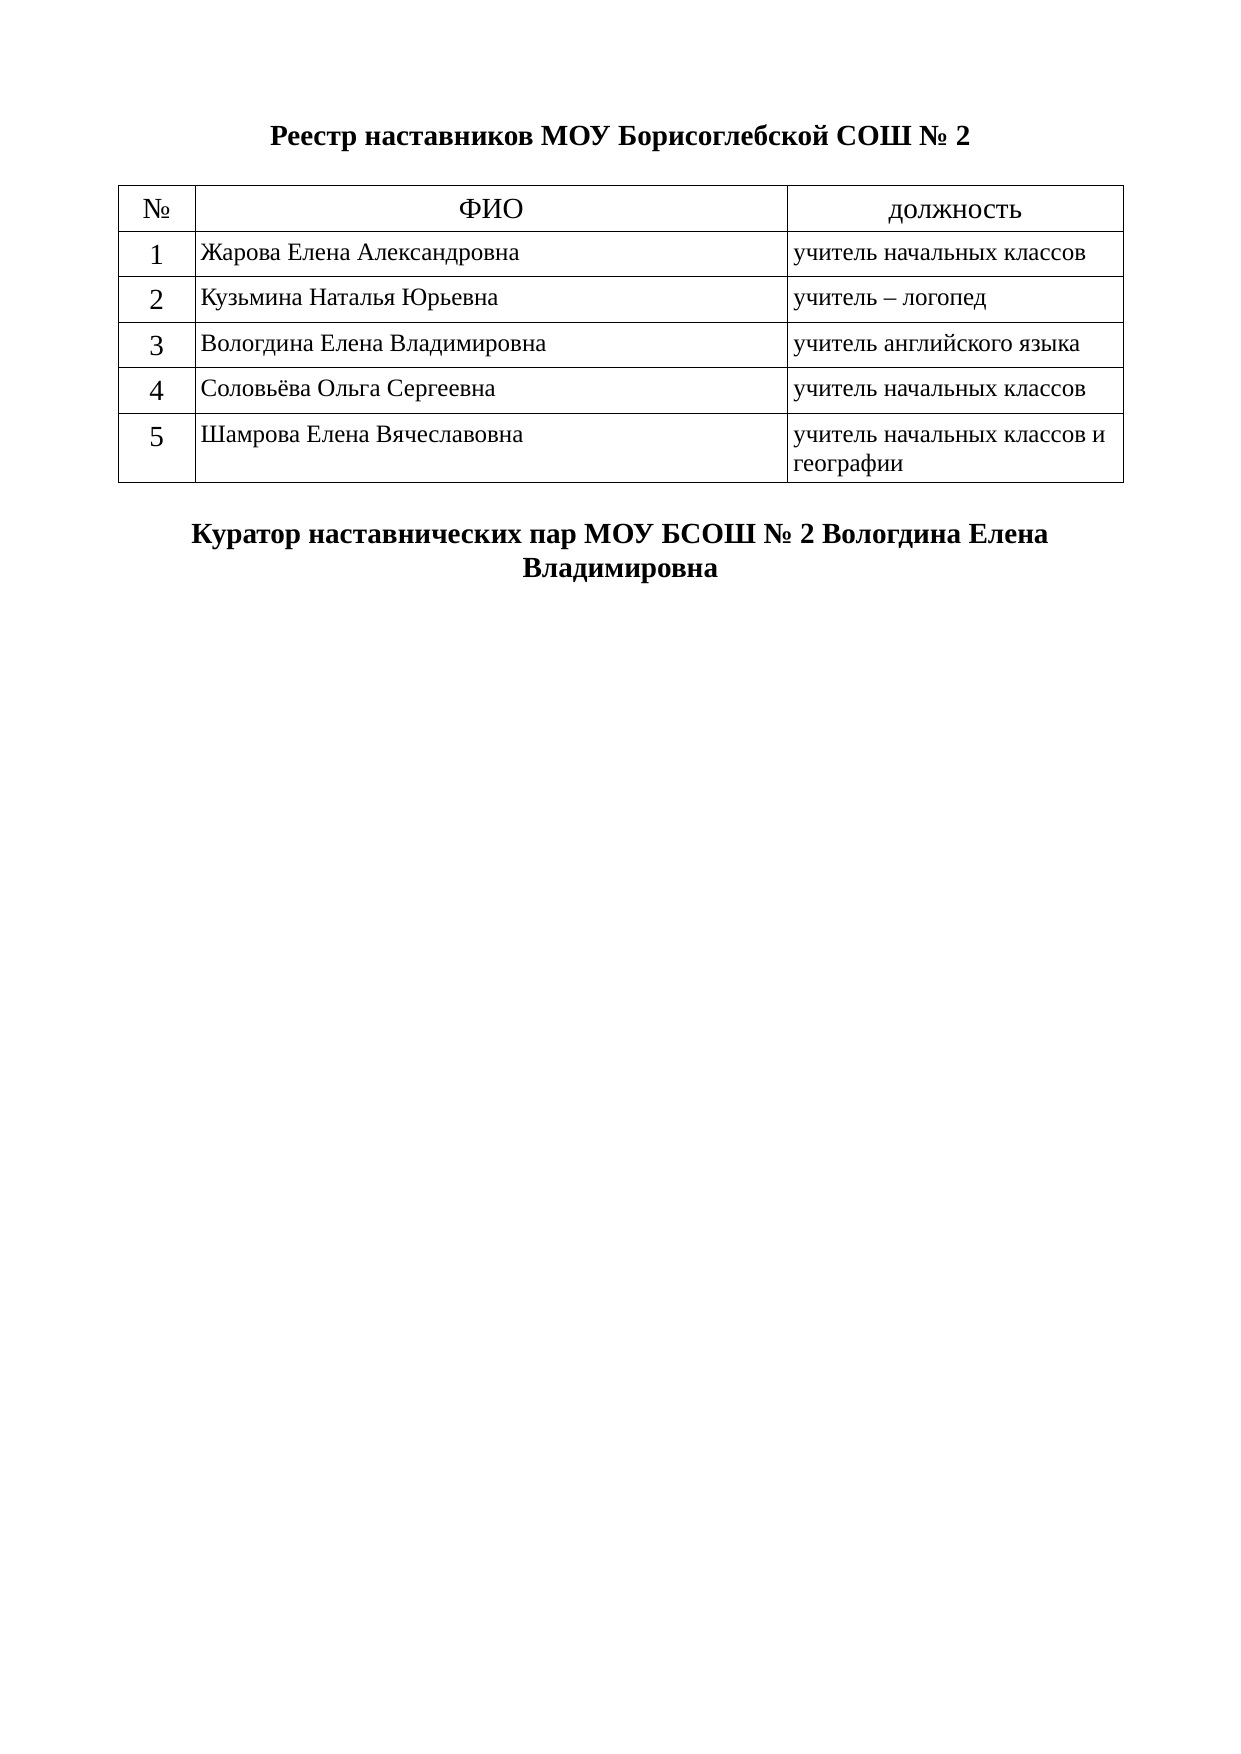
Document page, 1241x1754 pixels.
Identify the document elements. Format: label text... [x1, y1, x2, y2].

table_cell 3 [119, 323, 195, 367]
table_cell учитель начальных классов [788, 232, 1123, 276]
table_cell учитель английского языка [788, 323, 1123, 367]
table_cell 2 [119, 277, 195, 322]
table_header № [119, 186, 195, 231]
table_cell учитель – логопед [788, 277, 1123, 322]
table_cell 1 [119, 232, 195, 276]
text Куратор наставнических пар МОУ БСОШ № 2 Вологдина Елена Владимировна [118, 516, 1122, 583]
table_cell Жарова Елена Александровна [196, 232, 787, 276]
table_cell Вологдина Елена Владимировна [196, 323, 787, 367]
table_cell Шамрова Елена Вячеславовна [196, 414, 787, 482]
table_cell Кузьмина Наталья Юрьевна [196, 277, 787, 322]
table_header должность [788, 186, 1123, 231]
table_cell Соловьёва Ольга Сергеевна [196, 368, 787, 413]
table_cell учитель начальных классов [788, 368, 1123, 413]
table_cell учитель начальных классов и географии [788, 414, 1123, 482]
table_cell 5 [119, 414, 195, 482]
table_header ФИО [196, 186, 787, 231]
text Реестр наставников МОУ Борисоглебской СОШ № 2 [118, 118, 1122, 152]
table_cell 4 [119, 368, 195, 413]
